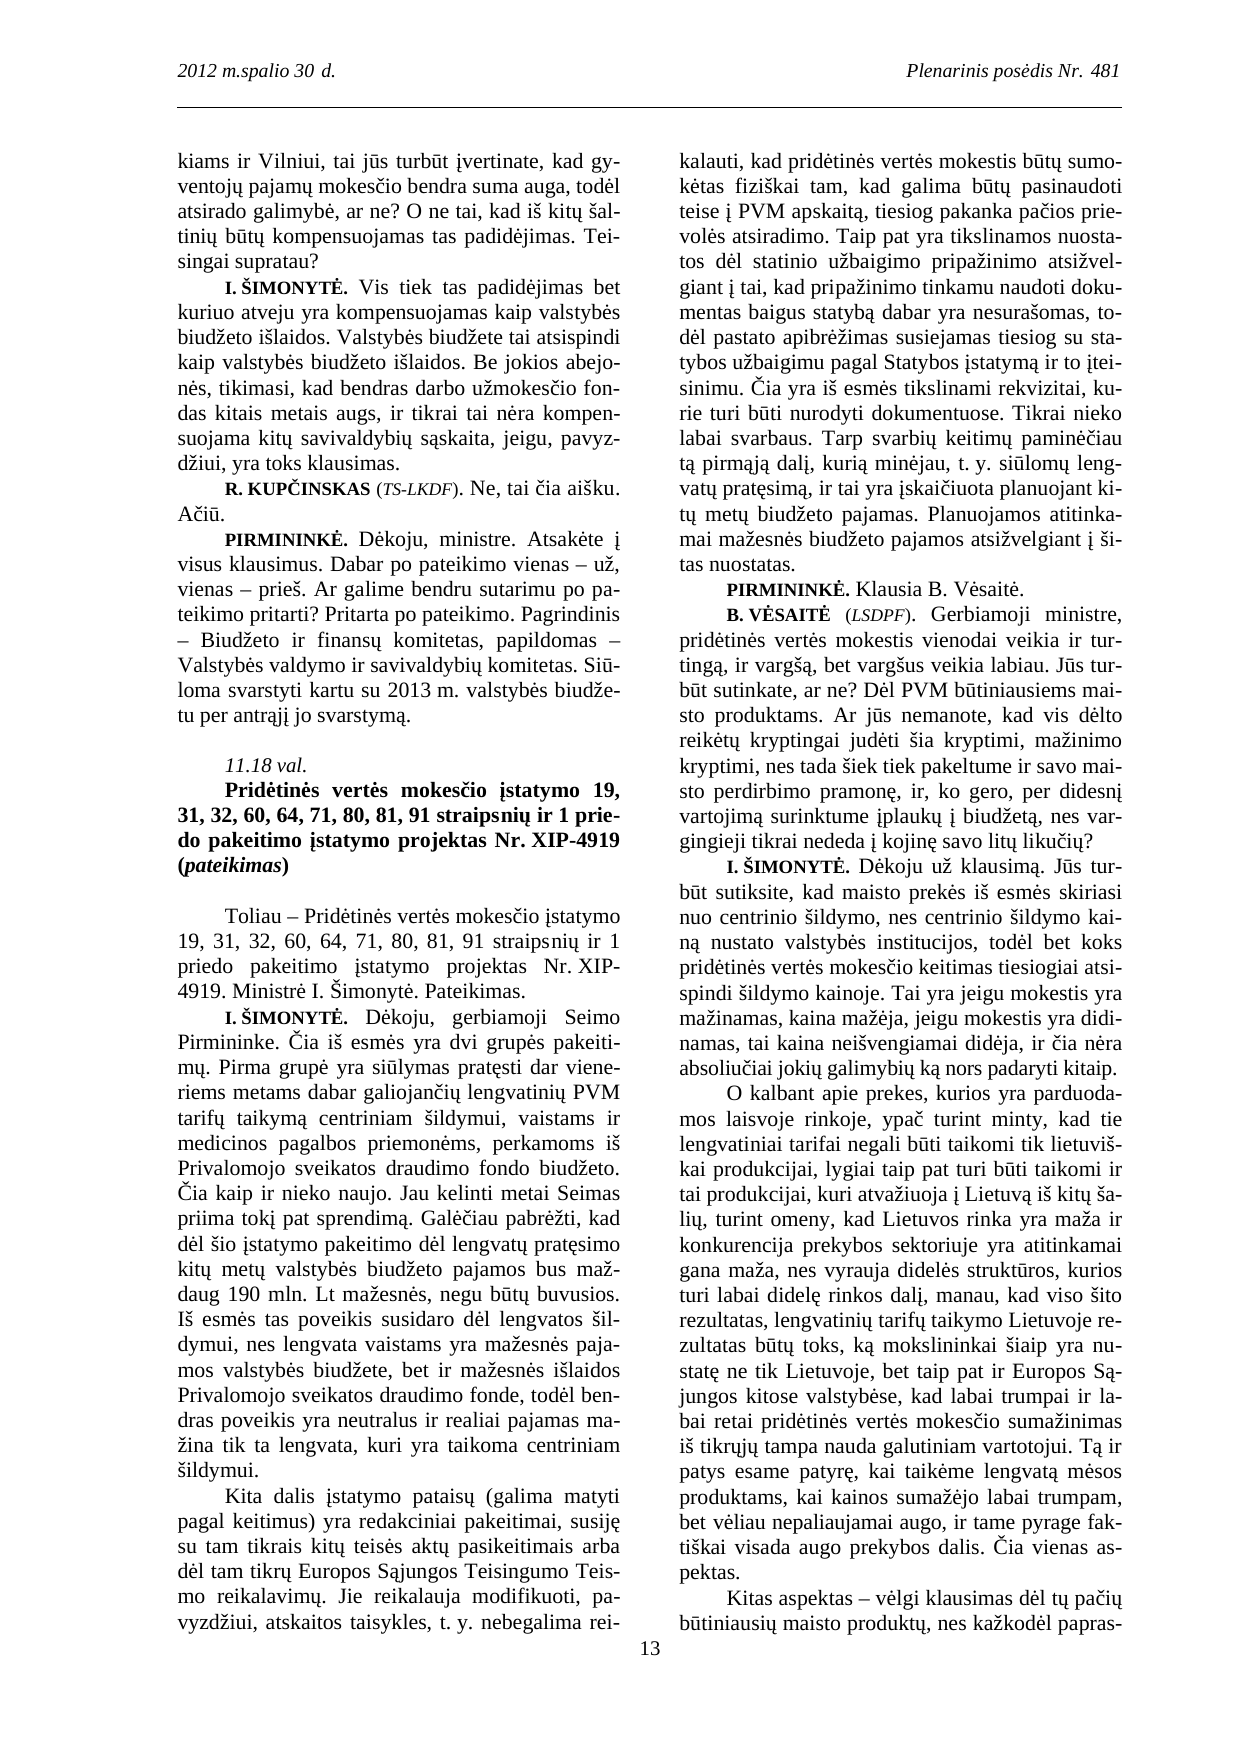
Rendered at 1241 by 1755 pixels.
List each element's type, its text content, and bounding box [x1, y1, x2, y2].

text B. VĖSAITĖ (LSDPF). Ger­bia­mo­ji mi­nist­re, pri­dė­ti­nės ver­tės mo­kes­tis vie­no­dai vei­kia ir tur­tin­gą, ir varg­šą, bet varg­šus vei­kia la­biau. Jūs tur­būt su­tin­ka­te, ar ne? Dėl PVM bū­ti­niau­siems mai­s­to pro­duk­tams. Ar jūs ne­ma­no­te, kad vis dėl­to rei­kė­tų kryp­tin­gai ju­dė­ti šia kryp­ti­mi, ma­ži­ni­mo kryp­ti­mi, nes ta­da šiek tiek pa­kel­tu­me ir sa­vo mai­s­to per­dir­bi­mo pra­mo­nę, ir, ko ge­ro, per di­des­nį var­to­ji­mą su­rink­tu­me įplau­kų į biu­dže­tą, nes var­gin­gie­ji tik­rai ne­de­da į ko­ji­nę sa­vo li­tų li­ku­čių? [679, 601, 1122, 853]
text Pri­dė­ti­nės ver­tės mo­kes­čio įsta­ty­mo 19, 31, 32, 60, 64, 71, 80, 81, 91 straips­nių ir 1 prie­do pa­kei­ti­mo įsta­ty­mo pro­jek­tas Nr. XIP-4919 (pa­tei­ki­mas) [177, 777, 620, 878]
text I. ŠIMONYTĖ. Vis tiek tas pa­di­dė­ji­mas bet ku­riuo at­ve­ju yra kom­pen­suo­ja­mas kaip vals­ty­bės biu­dže­to iš­lai­dos. Vals­ty­bės biu­dže­te tai at­si­spin­di kaip vals­ty­bės biu­dže­to iš­lai­dos. Be jo­kios abe­jo­nės, ti­ki­ma­si, kad ben­dras dar­bo už­mo­kes­čio fon­das ki­tais me­tais augs, ir tik­rai tai nė­ra kom­pen­suo­ja­ma ki­tų sa­vi­val­dy­bių są­skai­ta, jei­gu, pa­vyz­džiui, yra toks klau­si­mas. [177, 274, 620, 475]
text PIRMININKĖ. Dė­ko­ju, mi­nist­re. At­sa­kė­te į vi­sus klau­si­mus. Da­bar po pa­tei­ki­mo vie­nas – už, vie­nas – prieš. Ar ga­li­me ben­dru su­ta­ri­mu po pa­tei­ki­mo pri­tar­ti? Pri­tar­ta po pa­tei­ki­mo. Pa­grin­di­nis – Biu­dže­to ir fi­nan­sų ko­mi­te­tas, pa­pil­do­mas – Val­s­ty­bės val­dy­mo ir sa­vi­val­dy­bių ko­mi­te­tas. Siū­lo­ma svars­ty­ti kar­tu su 2013 m. vals­ty­bės biu­dže­tu per ant­rą­jį jo svars­ty­mą. [177, 526, 620, 727]
text O kal­bant apie pre­kes, ku­rios yra par­duo­da­mos lais­vo­je rin­ko­je, ypač tu­rint min­ty, kad tie len­g­va­ti­niai ta­ri­fai ne­ga­li bū­ti tai­ko­mi tik lie­tu­viš­kai pro­duk­ci­jai, ly­giai taip pat tu­ri bū­ti tai­ko­mi ir tai pro­duk­ci­jai, ku­ri at­va­žiuo­ja į Lie­tu­vą iš ki­tų ša­lių, tu­rint ome­ny, kad Lie­tu­vos rin­ka yra ma­ža ir kon­ku­ren­ci­ja pre­ky­bos sek­to­riu­je yra ati­tin­ka­mai ga­na ma­ža, nes vy­rau­ja di­de­lės struk­tū­ros, ku­rios tu­ri la­bai di­de­lę rin­kos da­lį, ma­nau, kad vi­so ši­to re­zul­ta­tas, leng­va­ti­nių ta­ri­fų tai­ky­mo Lie­tu­vo­je re­zul­ta­tas bū­tų toks, ką moks­li­nin­kai šiaip yra nu­statę ne tik Lie­tu­vo­je, bet taip pat ir Eu­ro­pos Są­jun­gos ki­to­se vals­ty­bė­se, kad la­bai trum­pai ir la­bai re­tai pri­dė­ti­nės ver­tės mo­kes­čio su­ma­ži­ni­mas iš ti­k­rų­jų tam­pa nau­da ga­lu­ti­niam var­to­to­jui. Tą ir pa­tys esa­me pa­ty­rę, kai tai­kė­me leng­va­tą mė­sos pro­duk­tams, kai kai­nos su­ma­žė­jo la­bai trum­pam, bet vė­liau ne­pa­liau­ja­mai au­go, ir ta­me py­ra­ge fa­k­ti­š­kai vi­sa­da au­go pre­ky­bos da­lis. Čia vie­nas as­pek­tas. [679, 1080, 1122, 1584]
text Ki­ta da­lis įsta­ty­mo pa­tai­sų (ga­li­ma ma­ty­ti pa­gal kei­ti­mus) yra re­dak­ci­niai pa­kei­ti­mai, su­si­ję su tam tik­rais ki­tų tei­sės ak­tų pa­si­kei­ti­mais ar­ba dėl tam tik­rų Eu­ro­pos Są­jun­gos Tei­sin­gu­mo teis­mo rei­ka­la­vi­mų. Jie rei­ka­lau­ja mo­di­fi­kuo­ti, pa­vyz­džiui, at­skai­tos tai­syk­les, t. y. ne­be­ga­li­ma rei­ [177, 1483, 620, 1634]
text 11.18 val. [224, 753, 620, 777]
text ka­lau­ti, kad pri­dė­ti­nės ver­tės mo­kes­tis bū­tų su­mo­kė­tas fi­ziš­kai tam, kad ga­li­ma bū­tų pa­si­nau­do­ti tei­se į PVM ap­skai­tą, tie­siog pa­kan­ka pa­čios prie­vo­lės at­si­ra­di­mo. Taip pat yra tiks­li­na­mos nuo­sta­tos dėl sta­ti­nio už­bai­gi­mo pri­pa­ži­ni­mo at­si­žvel­giant į tai, kad pri­pa­ži­ni­mo tin­ka­mu nau­do­ti do­ku­men­tas bai­gus sta­ty­bą da­bar yra ne­su­ra­šo­mas, to­dėl pa­sta­to api­brė­ži­mas su­sie­ja­mas tie­siog su sta­ty­bos už­bai­gi­mu pa­gal Sta­ty­bos įsta­ty­mą ir to įtei­si­ni­mu. Čia yra iš es­mės tiks­li­na­mi rek­vi­zi­tai, ku­rie tu­ri bū­ti nu­ro­dy­ti do­ku­men­tuo­se. Tik­rai nie­ko la­bai svar­baus. Tarp svar­bių kei­ti­mų pa­mi­nė­čiau tą pir­mą­ją da­lį, ku­rią mi­nė­jau, t. y. siū­lo­mų leng­va­tų pra­tę­si­mą, ir tai yra įskai­čiuo­ta pla­nuo­jant ki­tų me­tų biu­dže­to pa­ja­mas. Pla­nuo­ja­mos ati­tin­ka­mai ma­žes­nės biu­dže­to pa­ja­mos at­si­žvel­giant į ši­tas nuo­sta­tas. [679, 148, 1122, 576]
text I. ŠIMONYTĖ. Dė­ko­ju, ger­bia­mo­ji Sei­mo Pir­mi­nin­ke. Čia iš es­mės yra dvi gru­pės pa­kei­ti­mų. Pir­ma gru­pė yra siū­ly­mas pra­tęs­ti dar vie­ne­riems me­tams da­bar ga­lio­jan­čių leng­va­ti­nių PVM ta­ri­fų tai­ky­mą cen­tri­niam šil­dy­mui, vais­tams ir me­di­ci­nos pa­gal­bos prie­mo­nėms, per­ka­moms iš Pri­va­lo­mo­jo svei­ka­tos drau­di­mo fon­do biu­dže­to. Čia kaip ir nie­ko nau­jo. Jau ke­lin­ti me­tai Sei­mas pri­ima to­kį pat spren­di­mą. Ga­lė­čiau pa­brėž­ti, kad dėl šio įsta­ty­mo pa­kei­ti­mo dėl leng­va­tų pra­tę­si­mo ki­tų me­tų vals­ty­bės biu­dže­to pa­ja­mos bus maž­daug 190 mln. Lt ma­žes­nės, ne­gu bū­tų bu­vu­sios. Iš es­mės tas po­vei­kis su­si­da­ro dėl leng­va­tos šil­dymui, nes leng­va­ta vais­tams yra ma­žes­nės pa­ja­mos vals­ty­bės biu­dže­te, bet ir ma­žes­nės iš­lai­dos Pri­va­lo­mo­jo svei­ka­tos drau­di­mo fon­de, to­dėl ben­dras po­vei­kis yra neut­ra­lus ir re­a­liai pa­ja­mas ma­ži­na tik ta leng­va­ta, ku­ri yra tai­ko­ma cen­tri­niam šil­dy­mui. [177, 1004, 620, 1483]
text Ki­tas as­pek­tas – vėl­gi klau­si­mas dėl tų pa­čių bū­ti­niau­sių mais­to pro­duk­tų, nes kaž­ko­dėl pa­pras­ [679, 1584, 1122, 1635]
text I. ŠIMONYTĖ. Dė­ko­ju už klau­si­mą. Jūs tur­būt su­tik­si­te, kad mais­to pre­kės iš es­mės ski­ria­si nuo cen­tri­nio šil­dy­mo, nes cen­tri­nio šil­dy­mo kai­ną nu­sta­to vals­ty­bės ins­ti­tu­ci­jos, to­dėl bet koks pri­dė­ti­nės ver­tės mo­kes­čio kei­ti­mas tie­sio­giai at­si­spin­di šil­dy­mo kai­no­je. Tai yra jei­gu mo­kes­tis yra ma­ži­na­mas, kai­na ma­žė­ja, jei­gu mo­kes­tis yra di­di­na­mas, tai kai­na ne­iš­ven­gia­mai di­dė­ja, ir čia nė­ra ab­so­liu­čiai jo­kių ga­li­my­bių ką nors pa­da­ry­ti ki­taip. [679, 853, 1122, 1080]
text PIRMININKĖ. Klau­sia B. Vė­sai­tė. [679, 576, 1122, 601]
text R. KUPČINSKAS (TS-LKDF). Ne, tai čia aiš­ku. Ačiū. [177, 475, 620, 526]
text kiams ir Vil­niui, tai jūs tur­būt įver­ti­na­te, kad gy­ven­to­jų pa­ja­mų mo­kes­čio ben­dra su­ma au­ga, to­dėl at­si­ra­do ga­li­my­bė, ar ne? O ne tai, kad iš ki­tų šal­ti­nių bū­tų kom­pen­suo­ja­mas tas pa­di­dė­ji­mas. Tei­sin­gai su­pra­tau? [177, 148, 620, 274]
text To­liau – Pri­dė­ti­nės ver­tės mo­kes­čio įsta­ty­mo 19, 31, 32, 60, 64, 71, 80, 81, 91 straips­nių ir 1 prie­do pa­kei­ti­mo įsta­ty­mo pro­jek­tas Nr. XIP-4919. Mi­nist­rė I. Ši­mo­ny­tė. Pa­tei­ki­mas. [177, 903, 620, 1004]
